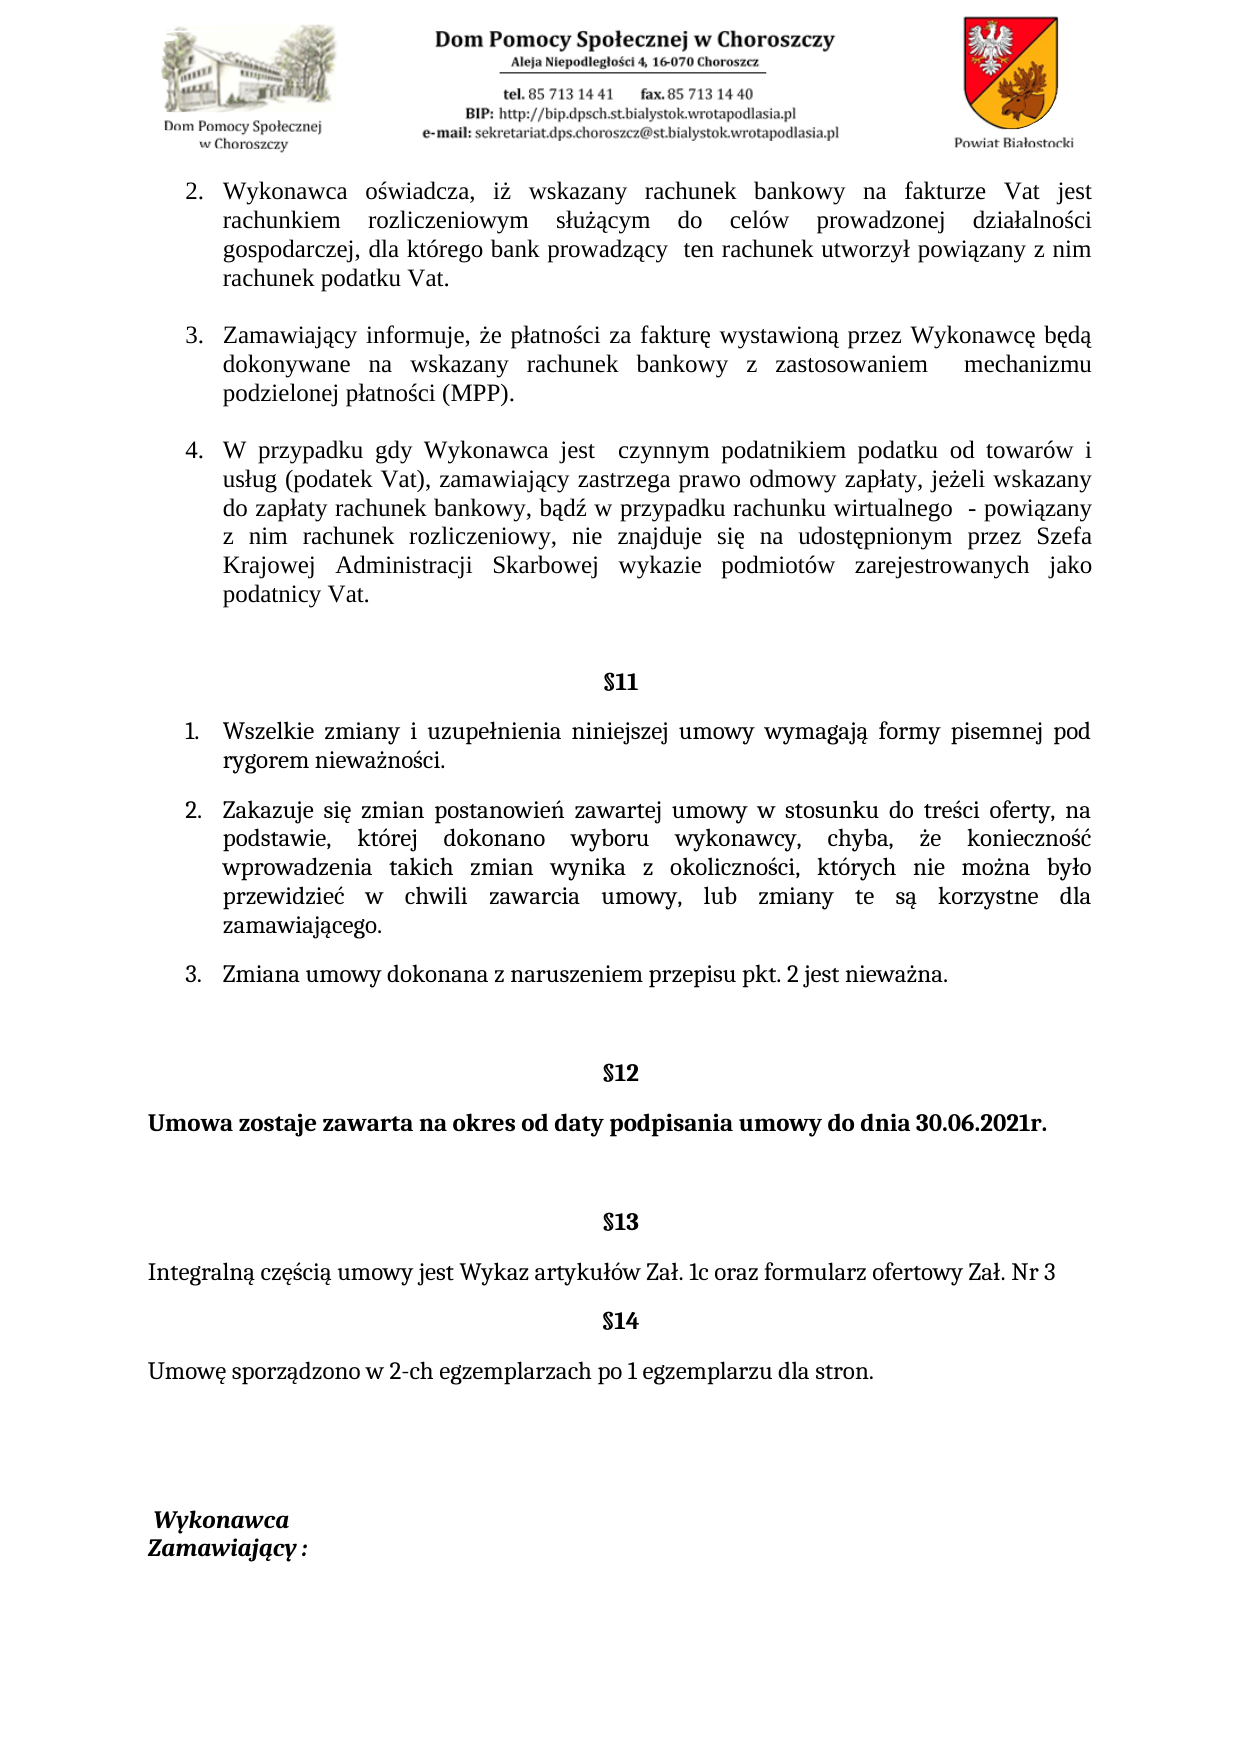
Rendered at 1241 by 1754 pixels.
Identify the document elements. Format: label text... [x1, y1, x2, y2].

text §13 [148, 1208, 1093, 1237]
text Wykonawca Zamawiający : [148, 1506, 1093, 1563]
list Wszelkie zmiany i uzupełnienia niniejszej umowy wymagają formy pisemnej pod rygorem nieważności. [185, 717, 1093, 775]
text Integralną częścią umowy jest Wykaz artykułów Zał. 1c oraz formularz ofertowy Zał. Nr 3 [148, 1258, 1093, 1286]
text §14 [148, 1307, 1093, 1336]
list Zakazuje się zmian postanowień zawartej umowy w stosunku do treści oferty, na podstawie, której dokonano wyboru wykonawcy, chyba, że konieczność wprowadzenia takich zmian wynika z okoliczności, których nie można było przewidzieć w chwili zawarcia umowy, lub zmiany te są korzystne dla zamawiającego. [185, 796, 1093, 939]
list Wykonawca oświadcza, iż wskazany rachunek bankowy na fakturze Vat jest rachunkiem rozliczeniowym służącym do celów prowadzonej działalności gospodarczej, dla którego bank prowadzący ten rachunek utworzył powiązany z nim rachunek podatku Vat. [185, 176, 1093, 291]
text §12 [148, 1059, 1093, 1088]
text Umowa zostaje zawarta na okres od daty podpisania umowy do dnia 30.06.2021r. [148, 1109, 1093, 1138]
list Zmiana umowy dokonana z naruszeniem przepisu pkt. 2 jest nieważna. [185, 960, 1093, 989]
list Zamawiający informuje, że płatności za fakturę wystawioną przez Wykonawcę będą dokonywane na wskazany rachunek bankowy z zastosowaniem mechanizmu podzielonej płatności (MPP). [185, 320, 1093, 406]
list W przypadku gdy Wykonawca jest czynnym podatnikiem podatku od towarów i usług (podatek Vat), zamawiający zastrzega prawo odmowy zapłaty, jeżeli wskazany do zapłaty rachunek bankowy, bądź w przypadku rachunku wirtualnego - powiązany z nim rachunek rozliczeniowy, nie znajduje się na udostępnionym przez Szefa Krajowej Administracji Skarbowej wykazie podmiotów zarejestrowanych jako podatnicy Vat. [185, 435, 1093, 608]
text Umowę sporządzono w 2-ch egzemplarzach po 1 egzemplarzu dla stron. [148, 1357, 1093, 1386]
text §11 [148, 668, 1093, 696]
